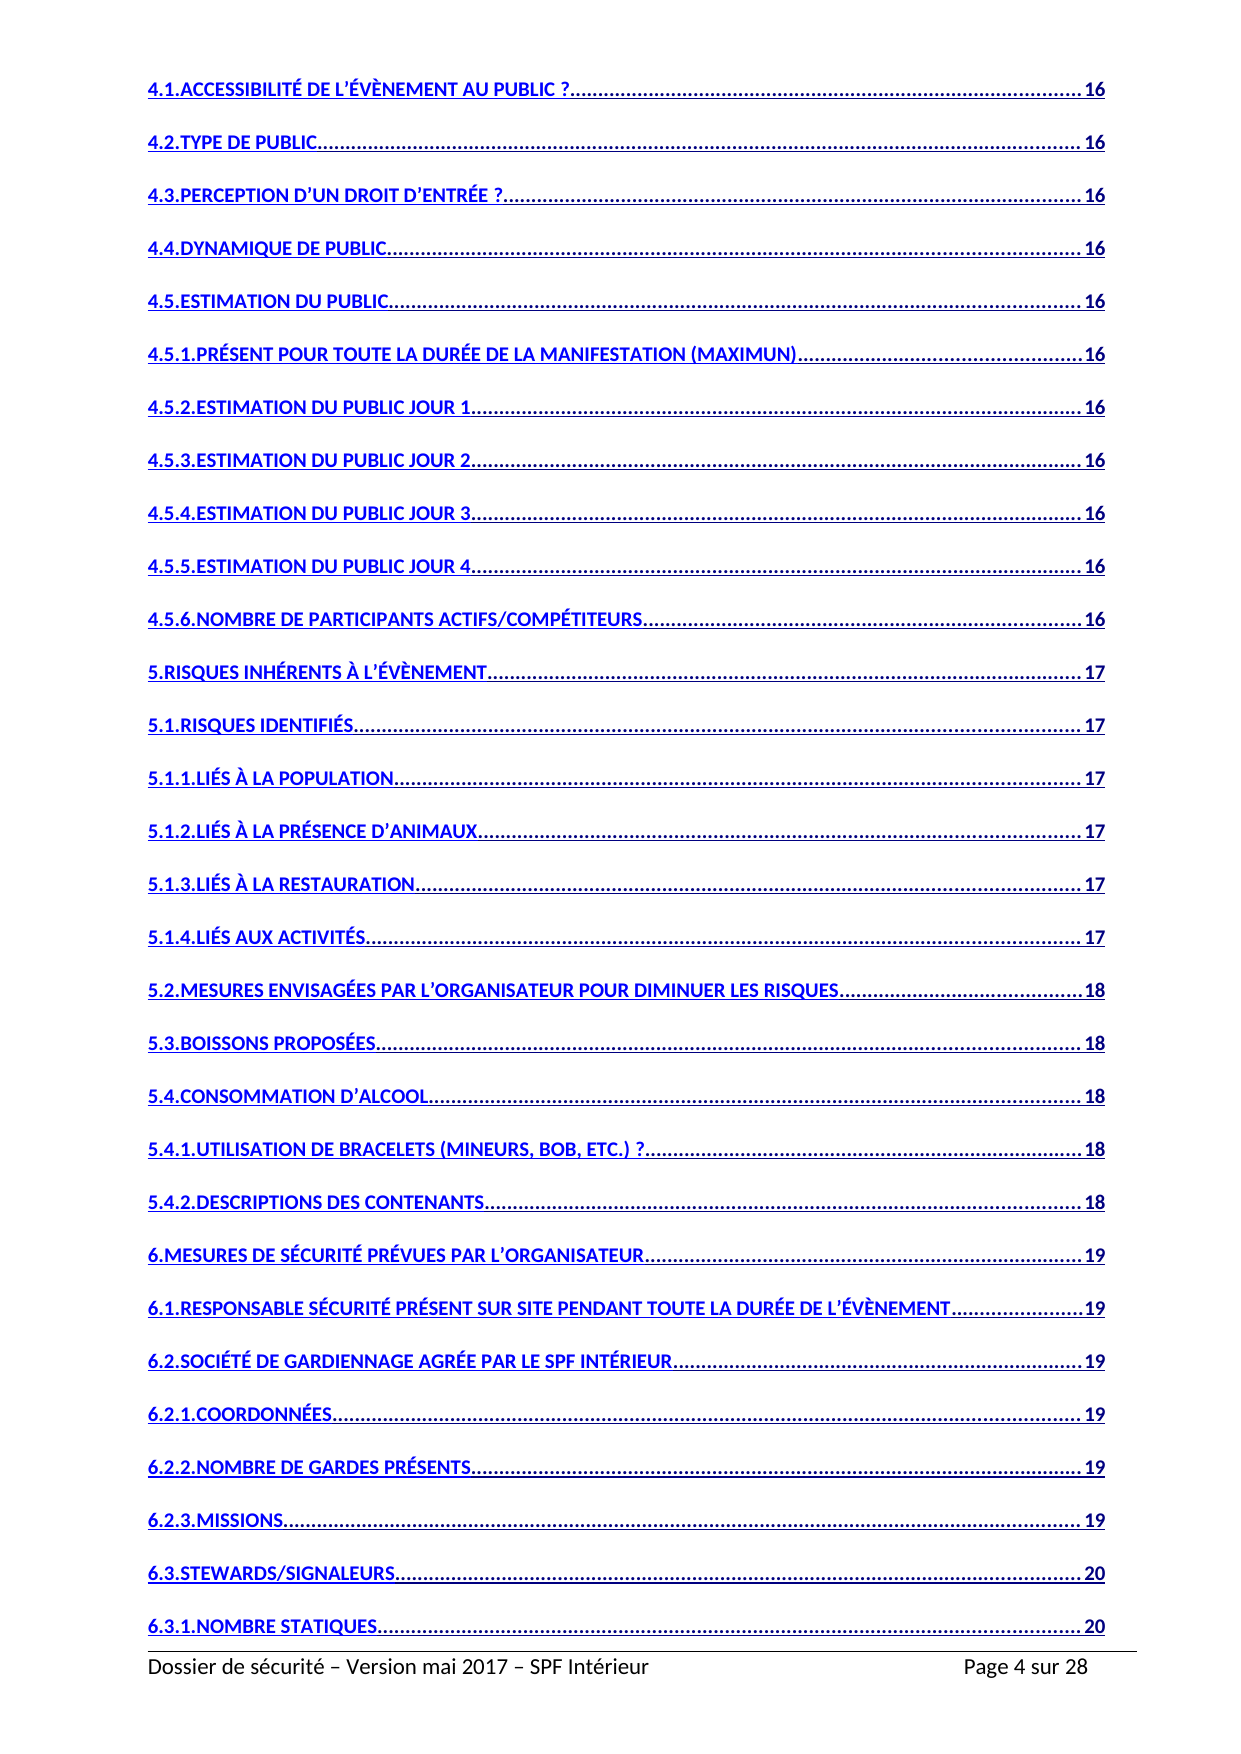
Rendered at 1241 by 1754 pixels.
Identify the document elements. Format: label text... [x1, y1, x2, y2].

text 5.1.4. Liés aux activités 17 [148, 922, 1106, 950]
text 4.5. Estimation du public 16 [148, 286, 1106, 314]
text 6.1. Responsable sécurité présent sur site pendant toute la durée de l’évènement 19 [148, 1293, 1106, 1321]
text 6.2.2. Nombre de gardes présents 19 [148, 1452, 1106, 1480]
text 5.4.1. Utilisation de bracelets (mineurs, BOB, etc.) ? 18 [148, 1134, 1106, 1162]
text 4.5.4. Estimation du public JOUR 3 16 [148, 498, 1106, 526]
text 4.1. Accessibilité de l’évènement au public ? 16 [148, 74, 1106, 102]
text 4.2. Type de public 16 [148, 127, 1106, 155]
text 5.4.2. Descriptions des contenants 18 [148, 1187, 1106, 1215]
text 4.5.2. Estimation du public JOUR 1 16 [148, 392, 1106, 420]
text 4.5.1. Présent pour toute la durée de la manifestation (MAXIMUN) 16 [148, 339, 1106, 367]
text 4.5.6. Nombre de participants actifs/compétiteurs 16 [148, 604, 1106, 632]
text 5.3. Boissons proposées 18 [148, 1028, 1106, 1056]
text 6.3.1. Nombre Statiques 20 [148, 1611, 1106, 1639]
text 5. Risques inhérents à l’évènement 17 [148, 657, 1106, 685]
text 6.2.3. Missions 19 [148, 1505, 1106, 1533]
text 6. Mesures de sécurité prévues par l’organisateur 19 [148, 1240, 1106, 1268]
text 4.5.5. Estimation du public JOUR 4 16 [148, 551, 1106, 579]
text 5.4. Consommation d’alcool 18 [148, 1081, 1106, 1109]
text 6.2. Société de gardiennage agrée par le SPF Intérieur 19 [148, 1346, 1106, 1374]
text 4.3. Perception d’un droit d’entrée ? 16 [148, 180, 1106, 208]
text 4.4. Dynamique de public 16 [148, 233, 1106, 261]
text 5.1.3. Liés à la restauration 17 [148, 869, 1106, 897]
text 5.1.2. Liés à la présence d’animaux 17 [148, 816, 1106, 844]
text 6.2.1. Coordonnées 19 [148, 1399, 1106, 1427]
text 5.1.1. Liés à la population 17 [148, 763, 1106, 791]
text 4.5.3. Estimation du public JOUR 2 16 [148, 445, 1106, 473]
text 5.2. Mesures envisagées par l’organisateur pour diminuer les risques 18 [148, 975, 1106, 1003]
text 6.3. Stewards/Signaleurs 20 [148, 1558, 1106, 1586]
text 5.1. Risques identifiés 17 [148, 710, 1106, 738]
